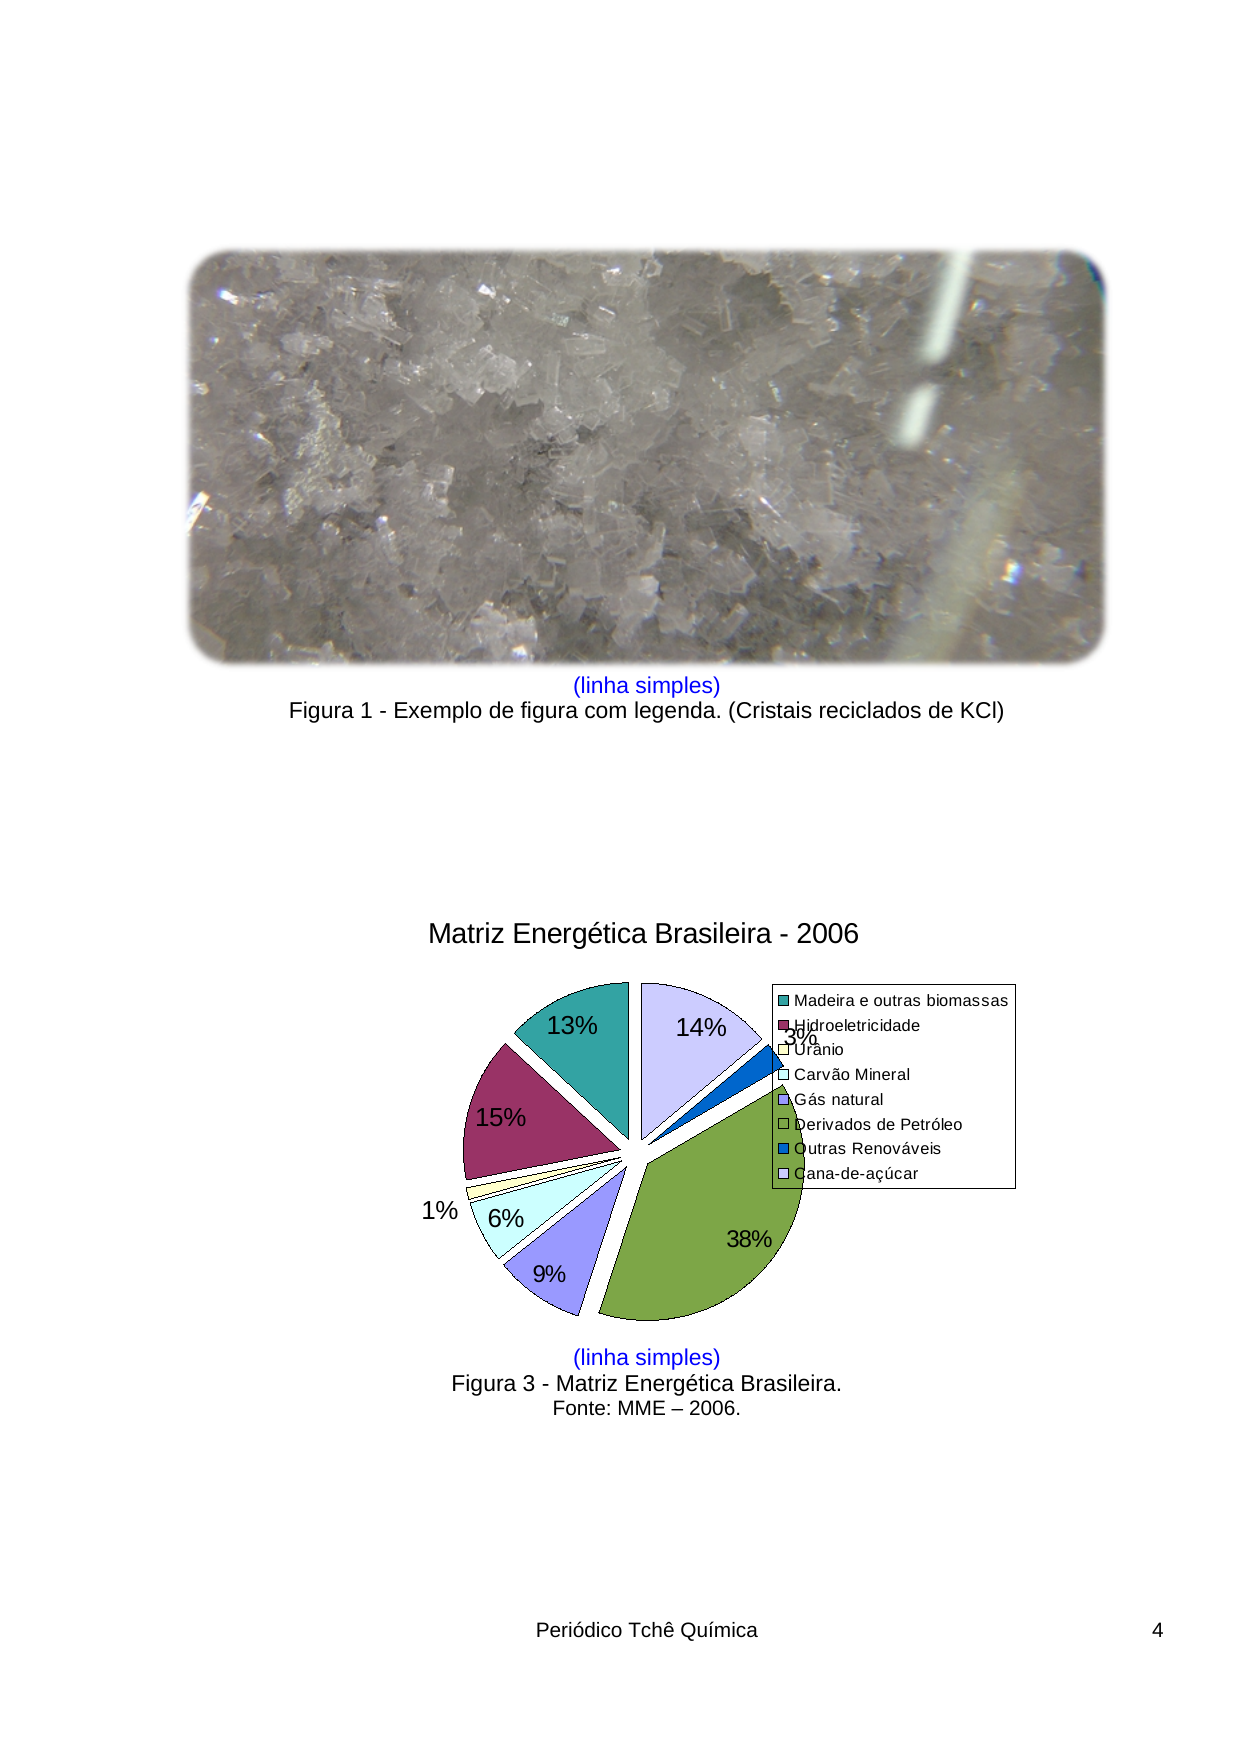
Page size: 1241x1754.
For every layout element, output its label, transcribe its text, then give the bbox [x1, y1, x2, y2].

text Figura 1 - Exemplo de figura com legenda. (Cristais reciclados de KCl) [180, 698, 1113, 723]
text Fonte: MME – 2006. [269, 1396, 1024, 1419]
picture [180, 242, 1114, 673]
text (linha simples) [269, 901, 1024, 1371]
text Figura 3 - Matriz Energética Brasileira. [269, 1371, 1024, 1396]
text (linha simples) [180, 673, 1113, 698]
